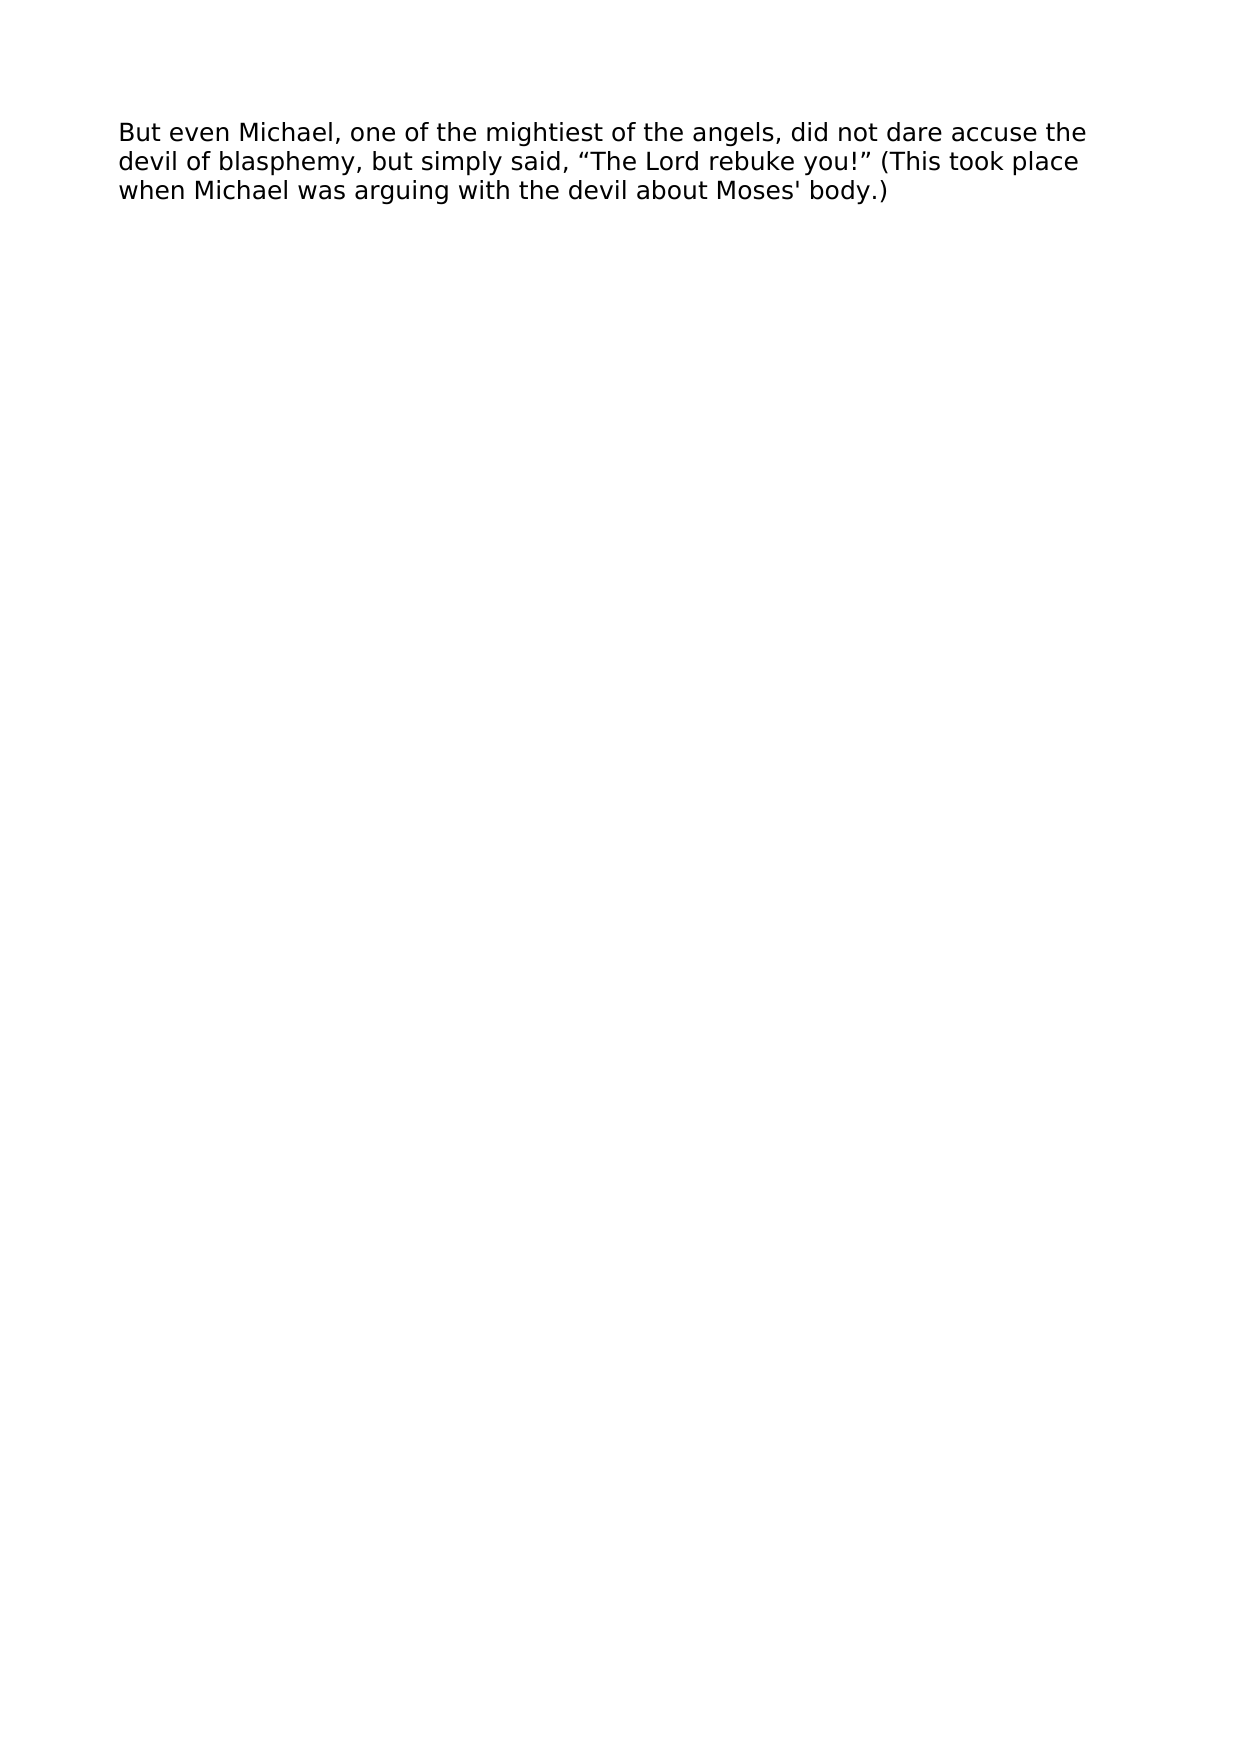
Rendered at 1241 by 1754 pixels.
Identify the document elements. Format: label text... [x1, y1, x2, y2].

text But even Michael, one of the mightiest of the angels, did not dare accuse the devil of blasphemy, but simply said, “The Lord rebuke you!” (This took place when Michael was arguing with the devil about Moses' body.) [118, 118, 1122, 206]
